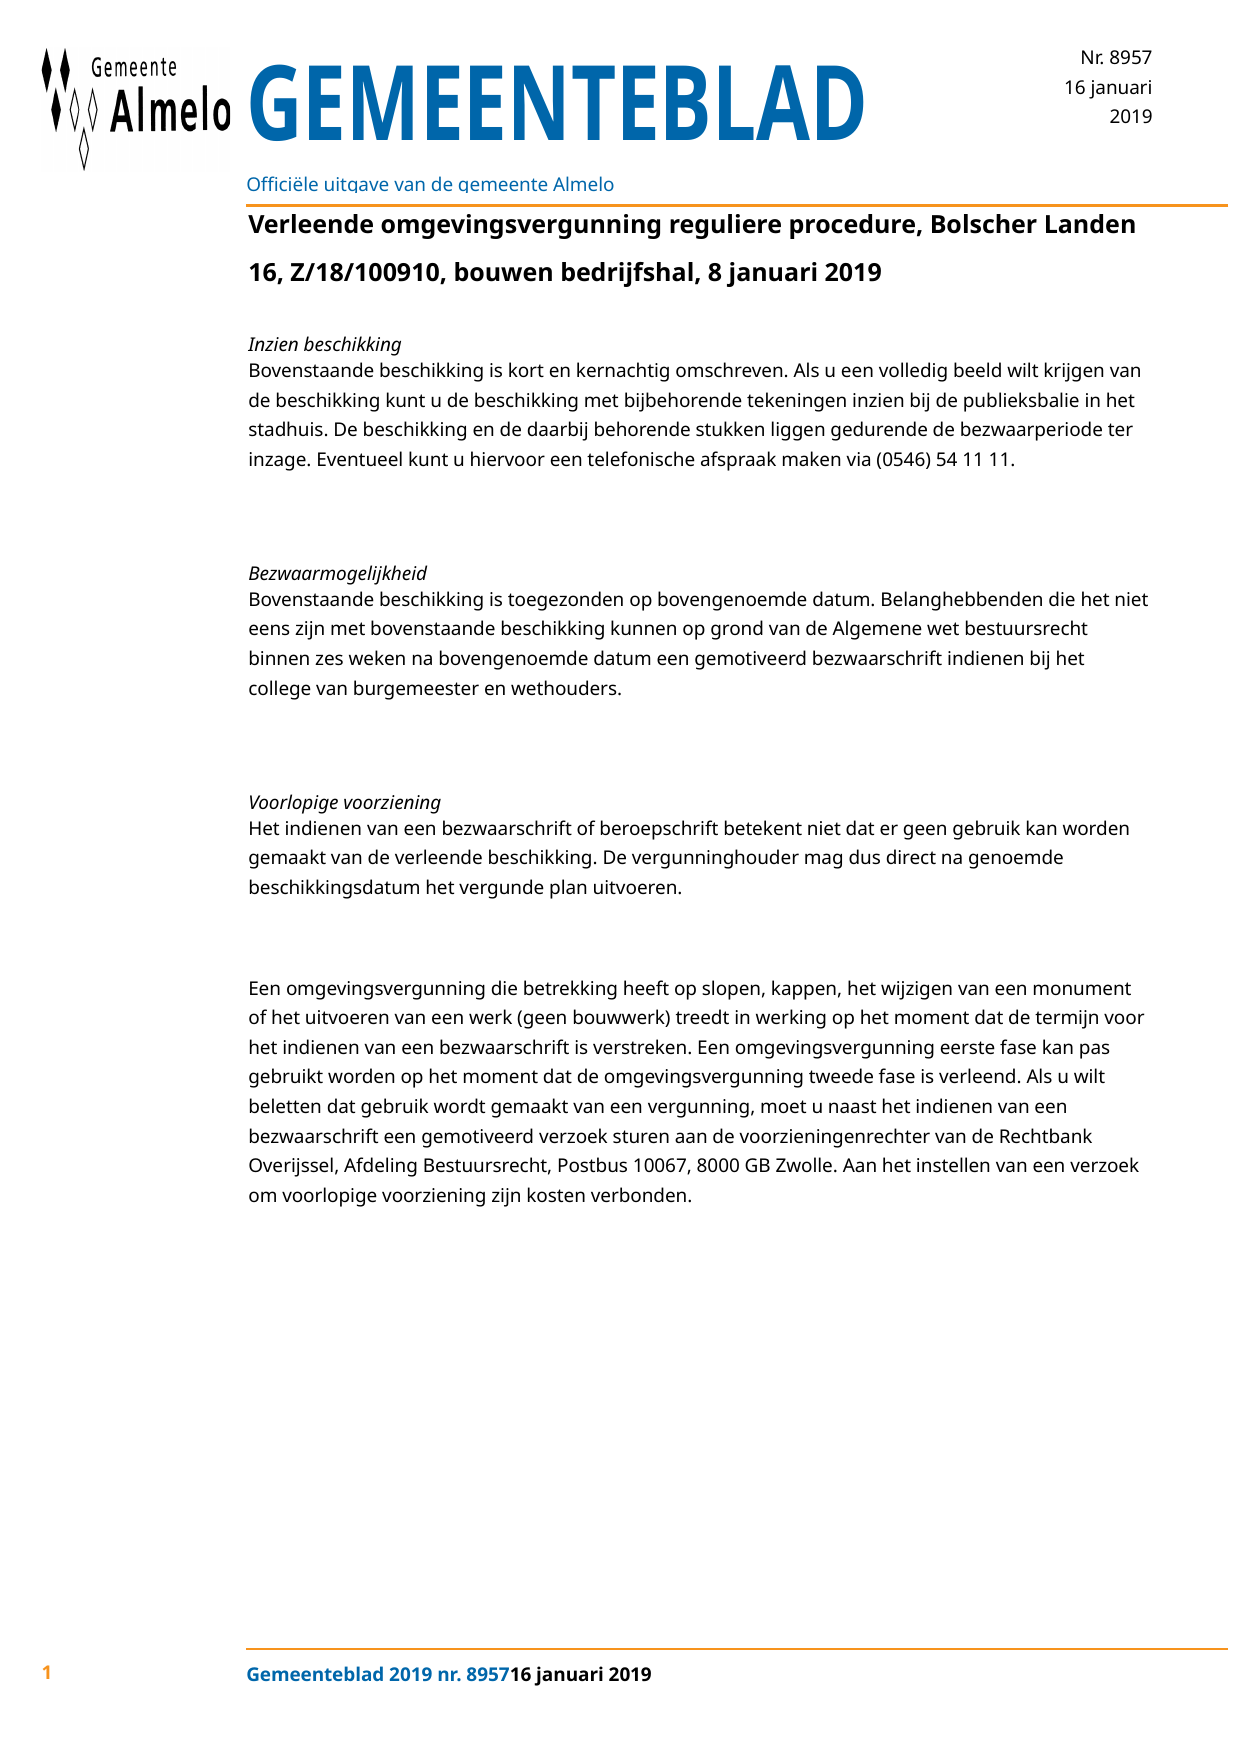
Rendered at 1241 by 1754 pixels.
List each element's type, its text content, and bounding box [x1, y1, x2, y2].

text Voorlopige voorziening [248, 789, 1152, 815]
text Bezwaarmogelijkheid [248, 560, 1152, 586]
text Verleende omgevingsvergunning reguliere procedure, Bolscher Landen 16, Z/18/100910, bouwen bedrijfshal, 8 januari 2019 [248, 207, 1152, 288]
text Een omgevingsvergunning die betrekking heeft op slopen, kappen, het wijzigen van een monument of het uitvoeren van een werk (geen bouwwerk) treedt in werking op het moment dat de termijn voor het indienen van een bezwaarschrift is verstreken. Een omgevingsvergunning eerste fase kan pas gebruikt worden op het moment dat de omgevingsvergunning tweede fase is verleend. Als u wilt beletten dat gebruik wordt gemaakt van een vergunning, moet u naast het indienen van een bezwaarschrift een gemotiveerd verzoek sturen aan de voorzieningenrechter van de Rechtbank Overijssel, Afdeling Bestuursrecht, Postbus 10067, 8000 GB Zwolle. Aan het instellen van een verzoek om voorlopige voorziening zijn kosten verbonden. [248, 975, 1152, 1208]
picture [41, 47, 231, 172]
text Bovenstaande beschikking is toegezonden op bovengenoemde datum. Belanghebbenden die het niet eens zijn met bovenstaande beschikking kunnen op grond van de Algemene wet bestuursrecht binnen zes weken na bovengenoemde datum een gemotiveerd bezwaarschrift indienen bij het college van burgemeester en wethouders. [248, 586, 1152, 701]
text Inzien beschikking [248, 331, 1152, 357]
text Bovenstaande beschikking is kort en kernachtig omschreven. Als u een volledig beeld wilt krijgen van de beschikking kunt u de beschikking met bijbehorende tekeningen inzien bij de publieksbalie in het stadhuis. De beschikking en de daarbij behorende stukken liggen gedurende de bezwaarperiode ter inzage. Eventueel kunt u hiervoor een telefonische afspraak maken via (0546) 54 11 11. [248, 357, 1152, 472]
text Het indienen van een bezwaarschrift of beroepschrift betekent niet dat er geen gebruik kan worden gemaakt van de verleende beschikking. De vergunninghouder mag dus direct na genoemde beschikkingsdatum het vergunde plan uitvoeren. [248, 815, 1152, 900]
